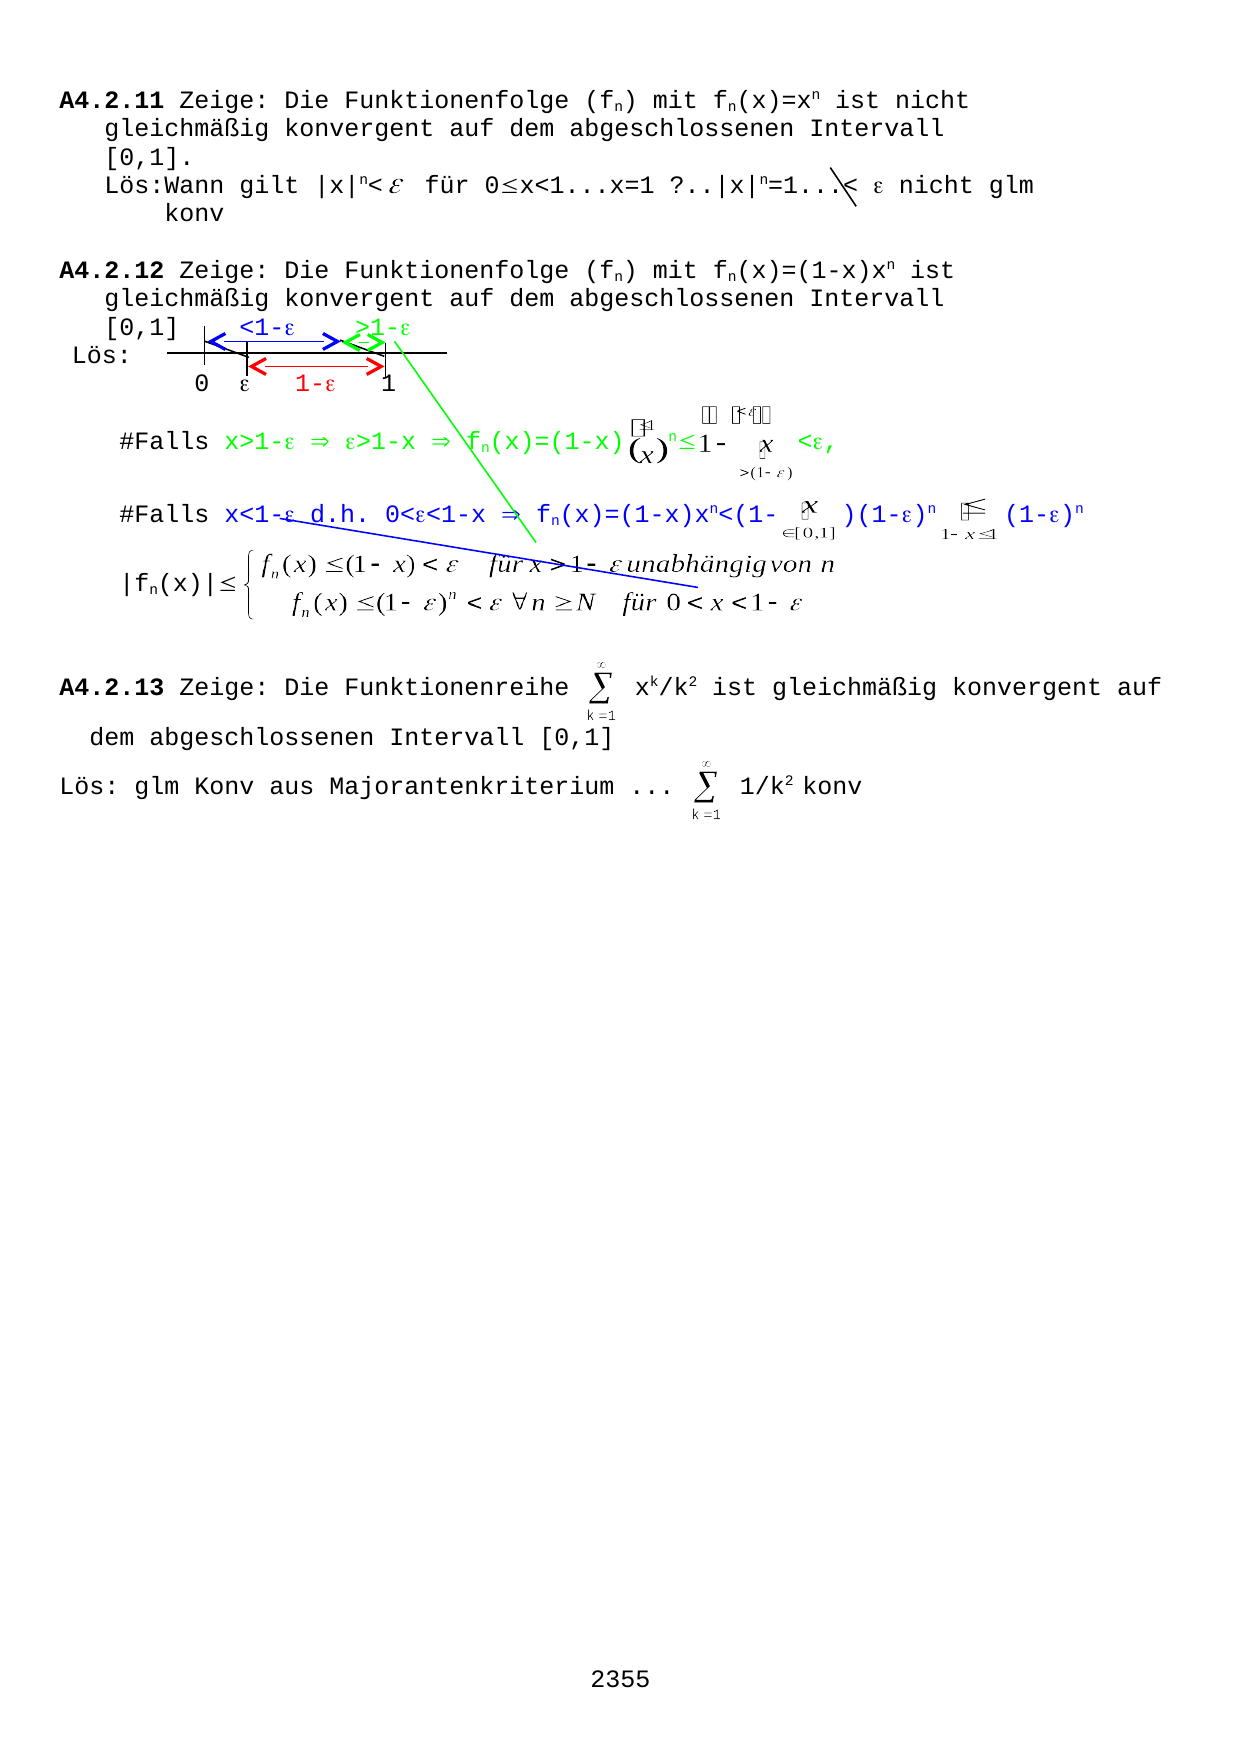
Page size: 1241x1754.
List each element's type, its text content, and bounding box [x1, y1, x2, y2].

text A4.2.13 Zeige: Die Funktionenreihe xk/k2 ist gleichmäßig konvergent auf [59, 653, 1181, 724]
text #Falls x<1- d.h. 0<<1-x  fn(x)=(1-x)xn<(1-)(1-)n(1-)n [59, 487, 1181, 545]
text [248, 342, 357, 352]
text [386, 342, 400, 352]
text gleichmäßig konvergent auf dem abgeschlossenen Intervall [59, 286, 1181, 314]
text Lös:Wann gilt |x|n< für 0x<1...x=1 ?..|x|n=1...<  nicht glm [59, 172, 850, 201]
text |fn(x)| [59, 545, 1181, 625]
text konv [59, 201, 1181, 229]
text dem abgeschlossenen Intervall [0,1] [59, 724, 1181, 752]
text [0,1]. [59, 144, 1181, 172]
text [0,1] <1- >1- [59, 314, 1181, 342]
text [386, 354, 413, 371]
text A4.2.11 Zeige: Die Funktionenfolge (fn) mit fn(x)=xn ist nicht [59, 87, 1181, 116]
text [373, 344, 385, 352]
text #Falls x>1-  >1-x  fn(x)=(1-x)n<, [437, 399, 1181, 487]
text #Falls x>1-  >1-x  fn(x)=(1-x)n<, [59, 399, 495, 487]
text [351, 342, 377, 348]
text A4.2.12 Zeige: Die Funktionenfolge (fn) mit fn(x)=(1-x)xn ist [59, 257, 1181, 286]
text [248, 354, 385, 371]
text Lös: glm Konv aus Majorantenkriterium ... 1/k2 konv [59, 752, 1181, 823]
text gleichmäßig konvergent auf dem abgeschlossenen Intervall [59, 116, 1181, 144]
text [397, 342, 1181, 371]
text Lös: [59, 342, 246, 371]
text 0  1- 1 [59, 371, 433, 399]
text Lös:Wann gilt |x|n< für 0x<1...x=1 ?..|x|n=1...<  nicht glm [835, 172, 1181, 201]
text [418, 371, 1181, 399]
